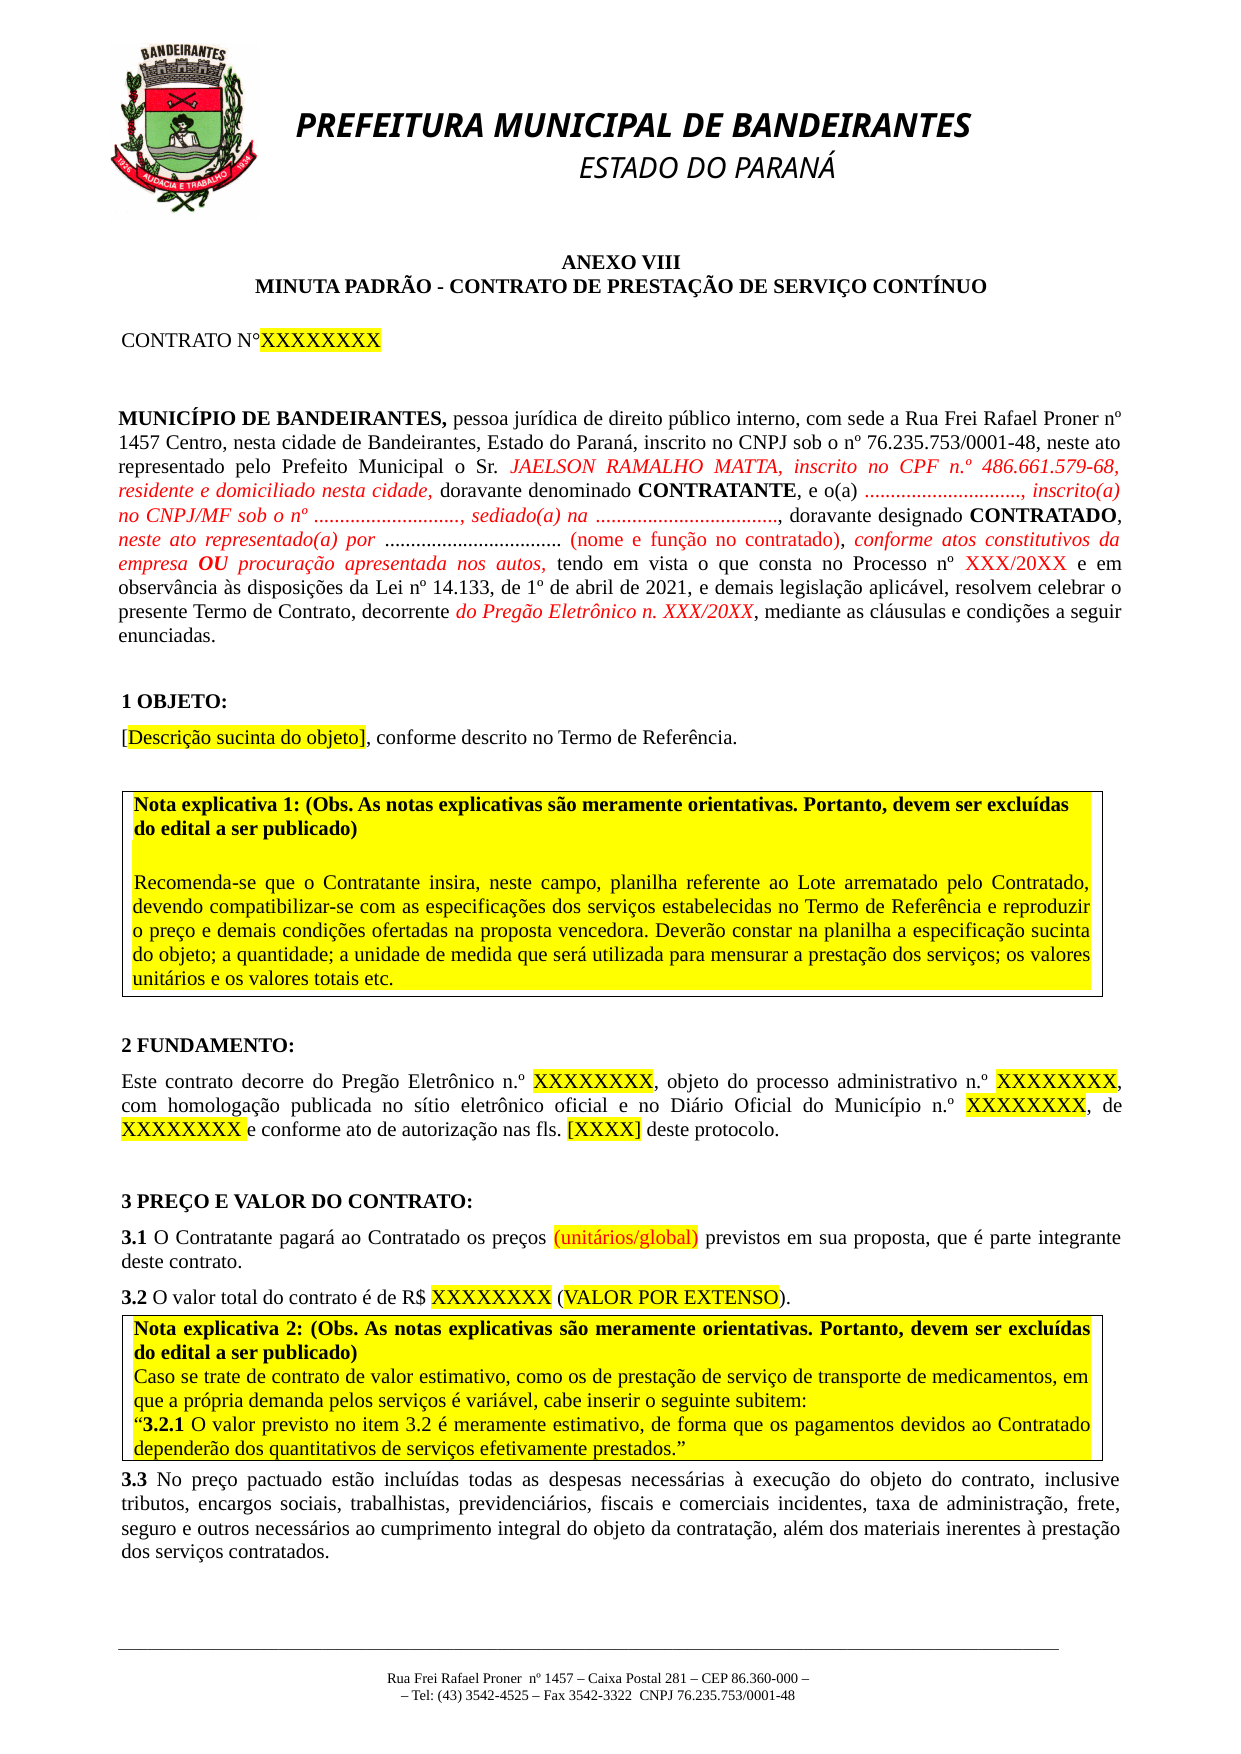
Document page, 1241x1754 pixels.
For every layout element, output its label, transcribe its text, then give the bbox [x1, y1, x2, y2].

text Este contrato decorre do Pregão Eletrônico n.º XXXXXXXX, objeto do processo administrativo n.º XXXXXXXX, com homologação publicada no sítio eletrônico oficial e no Diário Oficial do Município n.º XXXXXXXX, de XXXXXXXX e conforme ato de autorização nas fls. [XXXX] deste protocolo. [121, 1069, 1122, 1141]
text 3.3 No preço pactuado estão incluídas todas as despesas necessárias à execução do objeto do contrato, inclusive tributos, encargos sociais, trabalhistas, previdenciários, fiscais e comerciais incidentes, taxa de administração, frete, seguro e outros necessários ao cumprimento integral do objeto da contratação, além dos materiais inerentes à prestação dos serviços contratados. [121, 1467, 1122, 1563]
text 3.2 O valor total do contrato é de R$ XXXXXXXX (VALOR POR EXTENSO). [121, 1285, 1122, 1309]
text [Descrição sucinta do objeto], conforme descrito no Termo de Referência. [121, 725, 1122, 749]
text ANEXO VIII [120, 250, 1122, 274]
text 3 PREÇO E VALOR DO CONTRATO: [121, 1189, 1122, 1213]
text 3.1 O Contratante pagará ao Contratado os preços (unitários/global) previstos em sua proposta, que é parte integrante deste contrato. [121, 1225, 1122, 1273]
text 2 FUNDAMENTO: [121, 1033, 1122, 1057]
picture [109, 43, 259, 221]
text MUNICÍPIO DE BANDEIRANTES, pessoa jurídica de direito público interno, com sede a Rua Frei Rafael Proner nº 1457 Centro, nesta cidade de Bandeirantes, Estado do Paraná, inscrito no CNPJ sob o nº 76.235.753/0001-48, neste ato representado pelo Prefeito Municipal o Sr. JAELSON RAMALHO MATTA, inscrito no CPF n.º 486.661.579-68, residente e domiciliado nesta cidade, doravante denominado CONTRATANTE, e o(a) .............................., inscrito(a) no CNPJ/MF sob o nº ............................, sediado(a) na ..................................., doravante designado CONTRATADO, neste ato representado(a) por .................................. (nome e função no contratado), conforme atos constitutivos da empresa OU procuração apresentada nos autos, tendo em vista o que consta no Processo nº XXX/20XX e em observância às disposições da Lei nº 14.133, de 1º de abril de 2021, e demais legislação aplicável, resolvem celebrar o presente Termo de Contrato, decorrente do Pregão Eletrônico n. XXX/20XX, mediante as cláusulas e condições a seguir enunciadas. [118, 406, 1122, 647]
text 1 OBJETO: [121, 689, 1122, 713]
text MINUTA PADRÃO - CONTRATO DE PRESTAÇÃO DE SERVIÇO CONTÍNUO [120, 274, 1122, 298]
text CONTRATO N°XXXXXXXX [121, 328, 1122, 352]
table_header Nota explicativa 1: (Obs. As notas explicativas são meramente orientativas. Portanto, devem ser excluídas do edital a ser publicado) Recomenda-se que o Contratante insira, neste campo, planilha referente ao Lote arrematado pelo Contratado, devendo compatibilizar-se com as especificações dos serviços estabelecidas no Termo de Referência e reproduzir o preço e demais condições ofertadas na proposta vencedora. Deverão constar na planilha a especificação sucinta do objeto; a quantidade; a unidade de medida que será utilizada para mensurar a prestação dos serviços; os valores unitários e os valores totais etc. [123, 792, 1102, 996]
